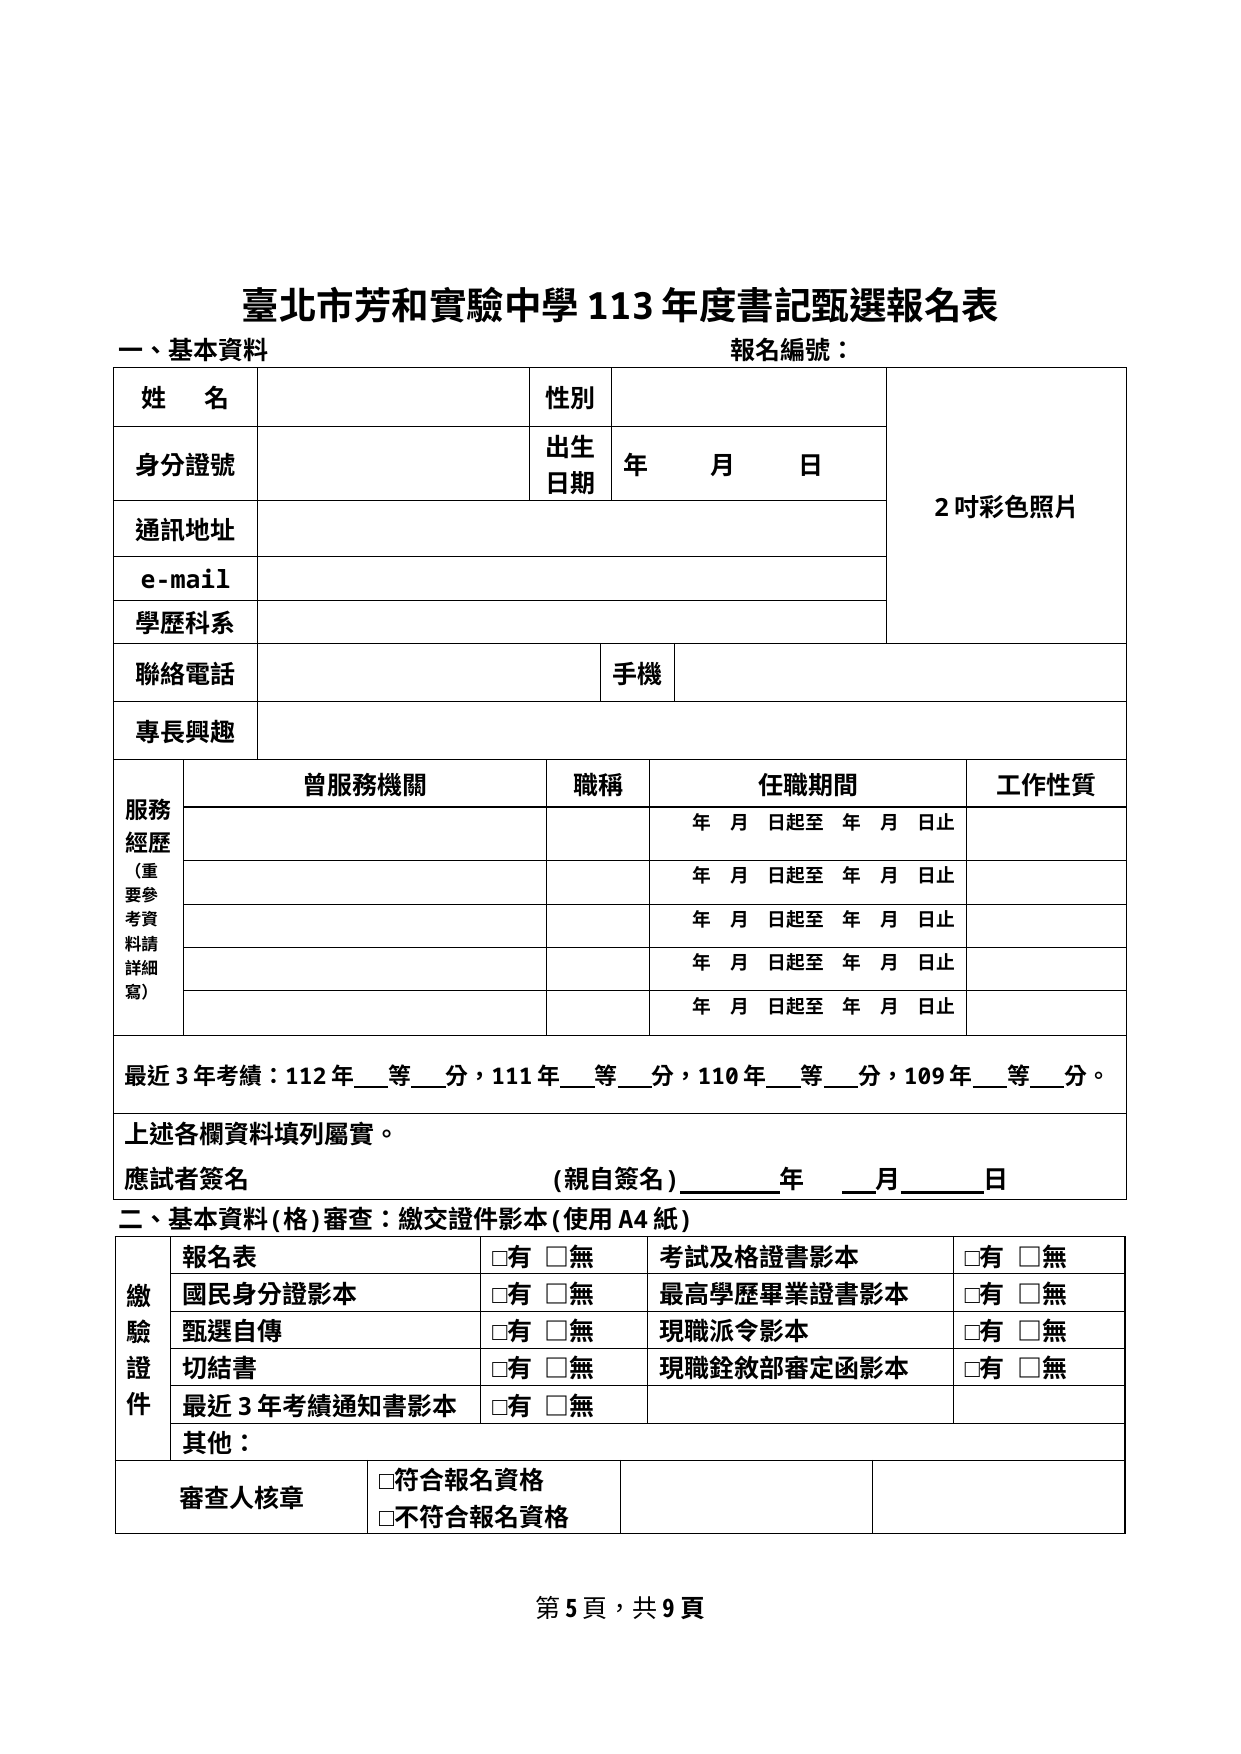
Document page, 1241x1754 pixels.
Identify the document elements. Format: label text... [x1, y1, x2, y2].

table_cell □有 □無 [954, 1349, 1124, 1385]
table_cell 年 月 日起至 年 月 日止 [650, 861, 966, 904]
table_cell 甄選自傳 [171, 1312, 480, 1348]
table_cell [967, 808, 1126, 860]
table_cell [258, 557, 886, 600]
table_header [612, 368, 886, 426]
table_cell [184, 905, 546, 947]
table_cell 最近3年考績：112年 等 分，111年 等 分，110年 等 分，109年 等 分。 [114, 1036, 1126, 1113]
table_header 2吋彩色照片 [887, 368, 1126, 643]
table_cell 工作性質 [967, 760, 1126, 806]
table_header 報名表 [171, 1237, 480, 1273]
table_cell 切結書 [171, 1349, 480, 1385]
table_cell □有 □無 [481, 1386, 647, 1422]
table_cell □有 □無 [481, 1312, 647, 1348]
table_header □有 □無 [954, 1237, 1124, 1273]
table_cell [675, 644, 1126, 701]
table_cell [258, 601, 886, 643]
table_cell [184, 861, 546, 904]
table_cell [258, 644, 600, 701]
table_cell 最高學歷畢業證書影本 [648, 1274, 953, 1311]
table_cell [621, 1461, 872, 1533]
table_cell [967, 905, 1126, 947]
table_cell 上述各欄資料填列屬實。 應試者簽名 (親自簽名) 年 月 日 [114, 1114, 1126, 1199]
table_cell 審查人核章 [116, 1461, 367, 1533]
table_cell 現職銓敘部審定函影本 [648, 1349, 953, 1385]
table_cell 職稱 [547, 760, 649, 806]
table_cell 通訊地址 [114, 501, 257, 556]
table_cell [547, 861, 649, 904]
table_cell [258, 702, 1126, 759]
table_header 性別 [530, 368, 611, 426]
table_cell □有 □無 [954, 1274, 1124, 1311]
table_cell [184, 991, 546, 1034]
table_cell [967, 861, 1126, 904]
table_cell 年 月 日起至 年 月 日止 [650, 905, 966, 947]
table_cell 年 月 日 [612, 427, 886, 499]
table_cell 年 月 日起至 年 月 日止 [650, 948, 966, 990]
table_cell [258, 501, 886, 556]
table_cell 最近3年考績通知書影本 [171, 1386, 480, 1422]
table_cell □有 □無 [481, 1274, 647, 1311]
table_cell [873, 1461, 1124, 1533]
table_cell 服務經歷 （重要參考資 料請詳細寫） [114, 760, 183, 1034]
table_cell [184, 948, 546, 990]
text 臺北市芳和實驗中學113年度書記甄選報名表 [118, 276, 1122, 331]
table_cell 聯絡電話 [114, 644, 257, 701]
table_cell 出生 日期 [530, 427, 611, 499]
table_cell [954, 1386, 1124, 1422]
table_cell □有 □無 [481, 1349, 647, 1385]
table_cell 曾服務機關 [184, 760, 546, 806]
table_cell [547, 808, 649, 860]
table_cell □符合報名資格 □不符合報名資格 [368, 1461, 620, 1533]
table_cell [967, 948, 1126, 990]
table_cell [547, 948, 649, 990]
table_cell 國民身分證影本 [171, 1274, 480, 1311]
table_cell [547, 991, 649, 1034]
table_cell 學歷科系 [114, 601, 257, 643]
table_cell 現職派令影本 [648, 1312, 953, 1348]
table_cell 年 月 日起至 年 月 日止 [650, 808, 966, 860]
table_cell [967, 991, 1126, 1034]
table_cell [258, 427, 529, 499]
table_cell 其他： [171, 1424, 1124, 1460]
text 二、基本資料(格)審查：繳交證件影本(使用A4紙) [118, 1200, 1122, 1236]
table_header [258, 368, 529, 426]
table_header □有 □無 [481, 1237, 647, 1273]
table_cell [184, 808, 546, 860]
table_cell 任職期間 [650, 760, 966, 806]
table_header 考試及格證書影本 [648, 1237, 953, 1273]
table_cell e-mail [114, 557, 257, 600]
table_cell 身分證號 [114, 427, 257, 499]
table_cell 專長興趣 [114, 702, 257, 759]
table_cell 年 月 日起至 年 月 日止 [650, 991, 966, 1034]
table_header 繳 驗 證 件 [116, 1237, 170, 1460]
table_cell □有 □無 [954, 1312, 1124, 1348]
text 一、基本資料 報名編號： [118, 331, 1122, 367]
table_cell [648, 1386, 953, 1422]
table_header 姓 名 [114, 368, 257, 426]
table_cell 手機 [601, 644, 674, 701]
table_cell [547, 905, 649, 947]
